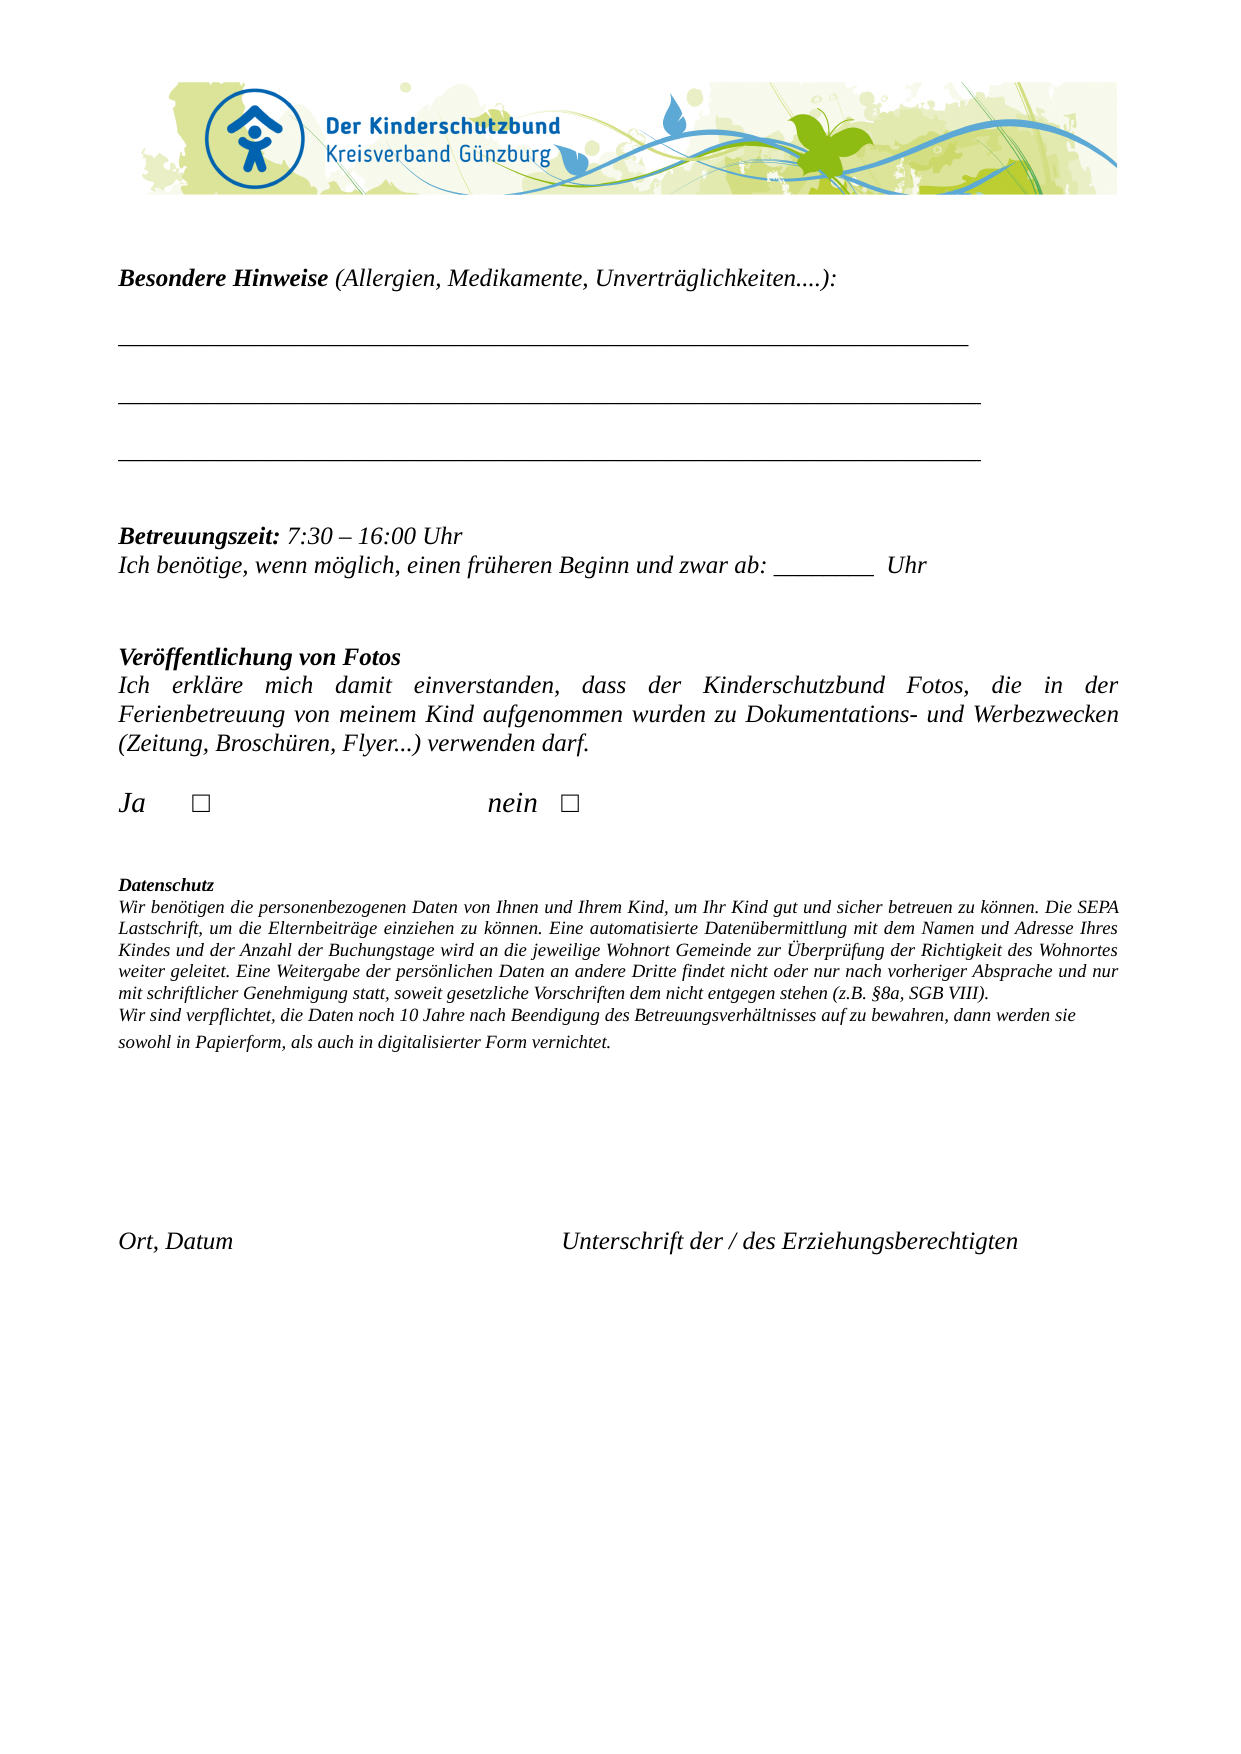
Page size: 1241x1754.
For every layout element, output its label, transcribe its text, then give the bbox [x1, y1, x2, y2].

text Wir sind verpflichtet, die Daten noch 10 Jahre nach Beendigung des Betreuungsverhältnisses auf zu bewahren, dann werden sie sowohl in Papierform, als auch in digitalisierter Form vernichtet. [118, 1003, 1122, 1054]
text Ich erkläre mich damit einverstanden, dass der Kinderschutzbund Fotos, die in der Ferienbetreuung von meinem Kind aufgenommen wurden zu Dokumentations- und Werbezwecken (Zeitung, Broschüren, Flyer...) verwenden darf. [118, 670, 1122, 757]
text Ich benötige, wenn möglich, einen früheren Beginn und zwar ab: ________ Uhr [118, 550, 1122, 579]
text Datenschutz [118, 874, 1122, 896]
subtitle Veröffentlichung von Fotos [118, 642, 1122, 670]
text Wir benötigen die personenbezogenen Daten von Ihnen und Ihrem Kind, um Ihr Kind gut und sicher betreuen zu können. Die SEPA Lastschrift, um die Elternbeiträge einziehen zu können. Eine automatisierte Datenübermittlung mit dem Namen und Adresse Ihres Kindes und der Anzahl der Buchungstage wird an die jeweilige Wohnort Gemeinde zur Überprüfung der Richtigkeit des Wohnortes weiter geleitet. Eine Weitergabe der persönlichen Daten an andere Dritte findet nicht oder nur nach vorheriger Absprache und nur mit schriftlicher Genehmigung statt, soweit gesetzliche Vorschriften dem nicht entgegen stehen (z.B. §8a, SGB VIII). [118, 896, 1122, 1003]
text Ort, Datum Unterschrift der / des Erziehungsberechtigten [118, 1226, 1122, 1255]
text Ja □ nein □ [118, 785, 1122, 819]
text Betreuungszeit: 7:30 – 16:00 Uhr [118, 521, 1122, 550]
text _____________________________________________________________________ [118, 435, 1122, 464]
text _____________________________________________________________________ [118, 378, 1122, 406]
picture [113, 82, 1118, 195]
text Besondere Hinweise (Allergien, Medikamente, Unverträglichkeiten....): [118, 263, 1122, 291]
text ____________________________________________________________________ [118, 320, 1122, 349]
